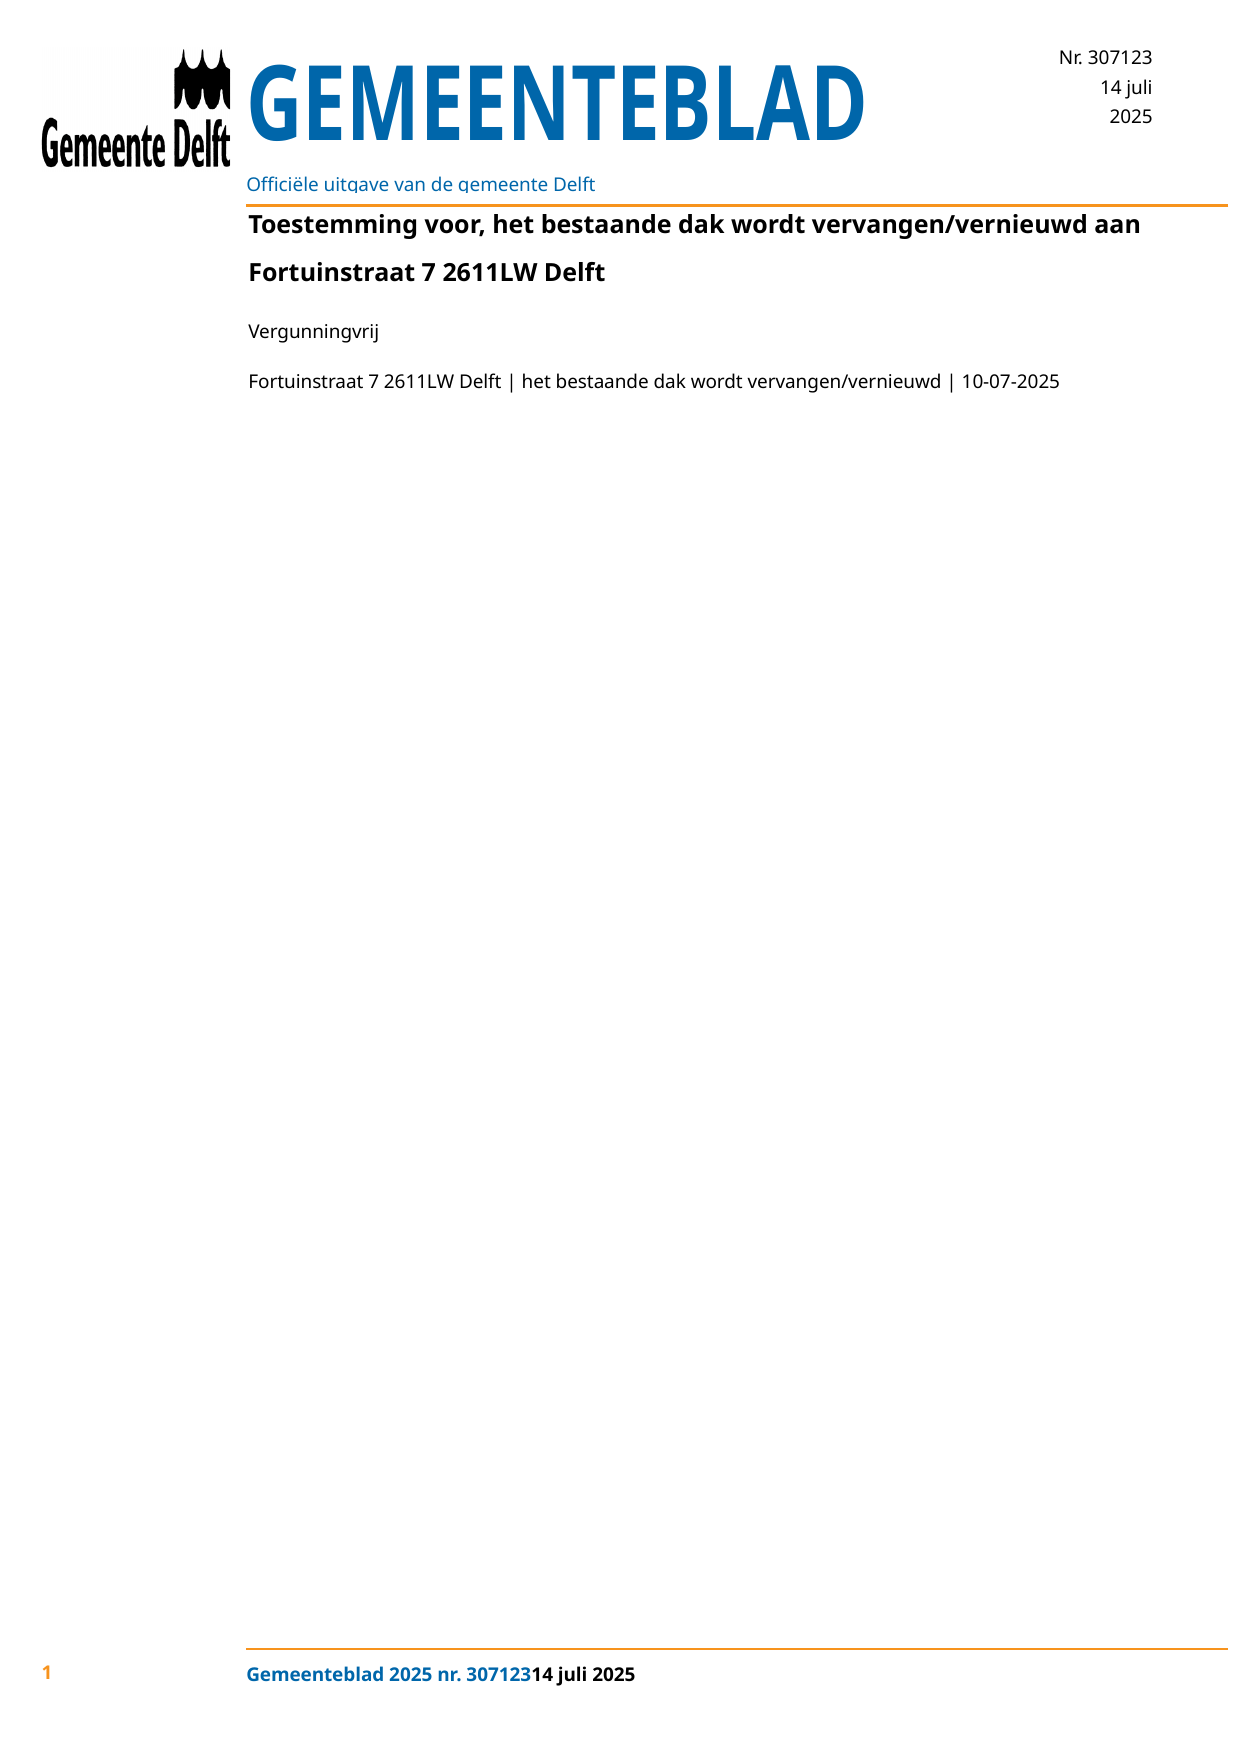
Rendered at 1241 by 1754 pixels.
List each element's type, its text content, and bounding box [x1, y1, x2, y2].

picture [41, 47, 231, 172]
text Toestemming voor, het bestaande dak wordt vervangen/vernieuwd aan Fortuinstraat 7 2611LW Delft [248, 207, 1152, 288]
text Fortuinstraat 7 2611LW Delft | het bestaande dak wordt vervangen/vernieuwd | 10-07-2025 [248, 368, 1152, 394]
text Vergunningvrij [248, 318, 1152, 344]
